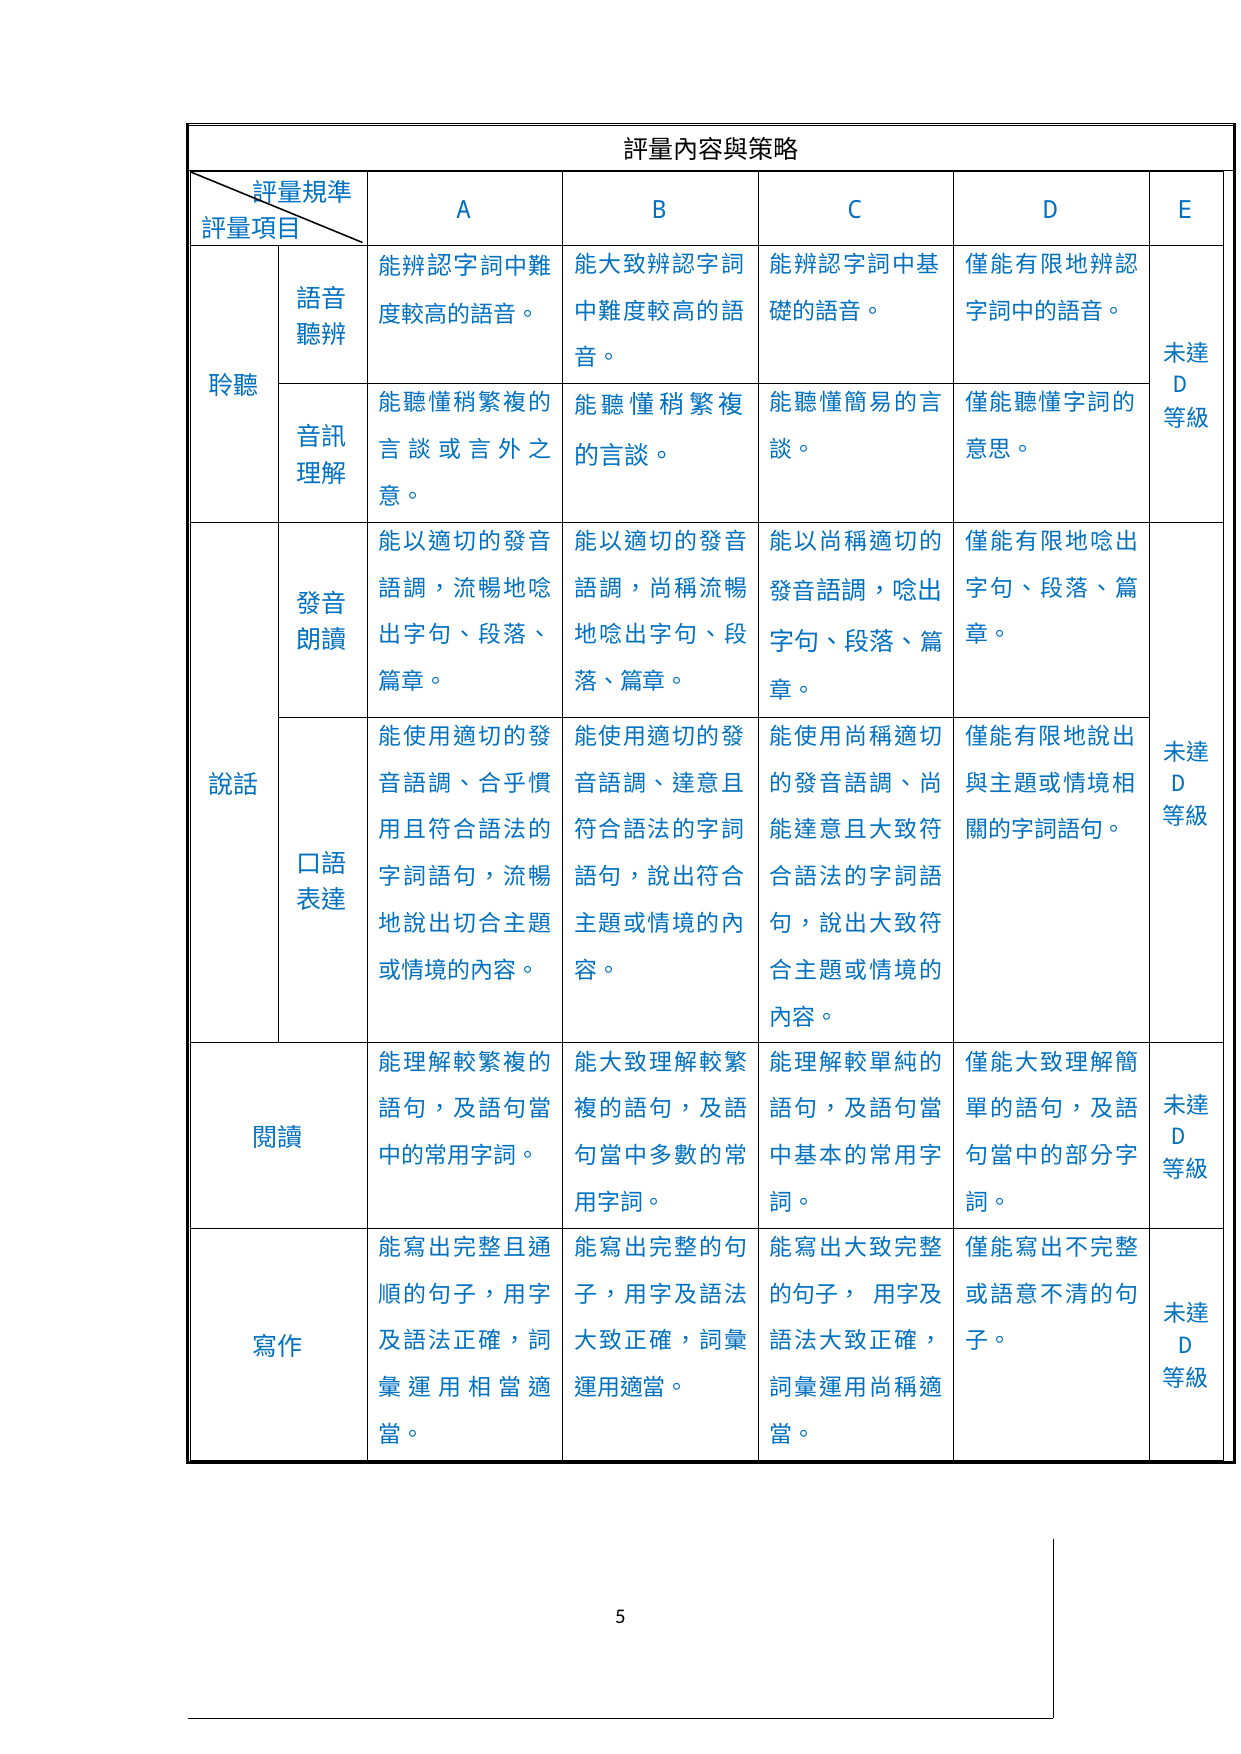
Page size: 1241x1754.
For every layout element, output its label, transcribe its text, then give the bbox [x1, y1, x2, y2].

table_cell 能寫出大致完整的句子， 用字及語法大致正確，詞彙運用尚稱適當。 [759, 1229, 953, 1460]
table_cell 僅能有限地說出與主題或情境相關的字詞語句。 [954, 718, 1149, 1042]
table_cell 未達 D 等級 [1150, 1229, 1223, 1460]
table_cell 能聽懂稍繁複的言談。 [563, 384, 758, 522]
table_cell 未達 D 等級 [1150, 1043, 1223, 1228]
table_cell 能聽懂簡易的言談。 [759, 384, 953, 522]
table_header C [759, 172, 953, 245]
table_cell 能使用適切的發音語調、合乎慣用且符合語法的字詞語句，流暢地說出切合主題或情境的內容。 [368, 718, 562, 1042]
table_cell 能大致理解較繁複的語句，及語句當中多數的常 用字詞。 [563, 1043, 758, 1228]
table_cell 能寫出完整且通順的句子，用字及語法正確，詞 彙運用相當適當。 [368, 1229, 562, 1460]
table_header E [1150, 172, 1223, 245]
table_cell 僅能寫出不完整或語意不清的句子。 [954, 1229, 1149, 1460]
table_cell 閱讀 [191, 1043, 367, 1228]
table_cell 語音 聽辨 [279, 246, 367, 383]
table_cell 能理解較繁複的語句，及語句當中的常用字詞。 [368, 1043, 562, 1228]
table_cell 能理解較單純的語句，及語句當中基本的常用字 詞。 [759, 1043, 953, 1228]
table_cell 僅能大致理解簡單的語句，及語句當中的部分字詞。 [954, 1043, 1149, 1228]
table_cell 能寫出完整的句子，用字及語法大致正確，詞彙運用適當。 [563, 1229, 758, 1460]
table_cell 能使用尚稱適切的發音語調、尚能達意且大致符合語法的字詞語句，說出大致符合主題或情境的內容。 [759, 718, 953, 1042]
table_cell 口語 表達 [279, 718, 367, 1042]
table_cell 發音 朗讀 [279, 523, 367, 717]
table_cell 能使用適切的發音語調、達意且符合語法的字詞語句，說出符合主題或情境的內容。 [563, 718, 758, 1042]
table_header 評量內容與策略 [189, 126, 1233, 170]
table_cell 僅能有限地唸出字句、段落、篇章。 [954, 523, 1149, 717]
table_cell 僅能有限地辨認字詞中的語音。 [954, 246, 1149, 383]
table_header A [368, 172, 562, 245]
table_header B [563, 172, 758, 245]
table_cell 能辨認字詞中基礎的語音。 [759, 246, 953, 383]
table_cell 未達 D 等級 [1150, 523, 1223, 1042]
table_header D [954, 172, 1149, 245]
table_header 評量規準 評量項目 [191, 172, 367, 245]
table_cell 能以尚稱適切的發音語調，唸出字句、段落、篇章。 [759, 523, 953, 717]
table_cell 能辨認字詞中難度較高的語音。 [368, 246, 562, 383]
table_cell 能大致辨認字詞中難度較高的語音。 [563, 246, 758, 383]
table_cell 音訊 理解 [279, 384, 367, 522]
table_cell 能以適切的發音語調，尚稱流暢地唸出字句、段落、篇章。 [563, 523, 758, 717]
table_cell 寫作 [191, 1229, 367, 1460]
table_cell 聆聽 [191, 246, 278, 522]
table_cell 能以適切的發音語調，流暢地唸出字句、段落、篇章。 [368, 523, 562, 717]
table_cell [1224, 171, 1233, 1461]
table_cell 能聽懂稍繁複的言談或言外之意。 [368, 384, 562, 522]
table_cell 說話 [191, 523, 278, 1042]
table_cell 僅能聽懂字詞的意思。 [954, 384, 1149, 522]
table_cell 未達 D 等級 [1150, 246, 1223, 522]
